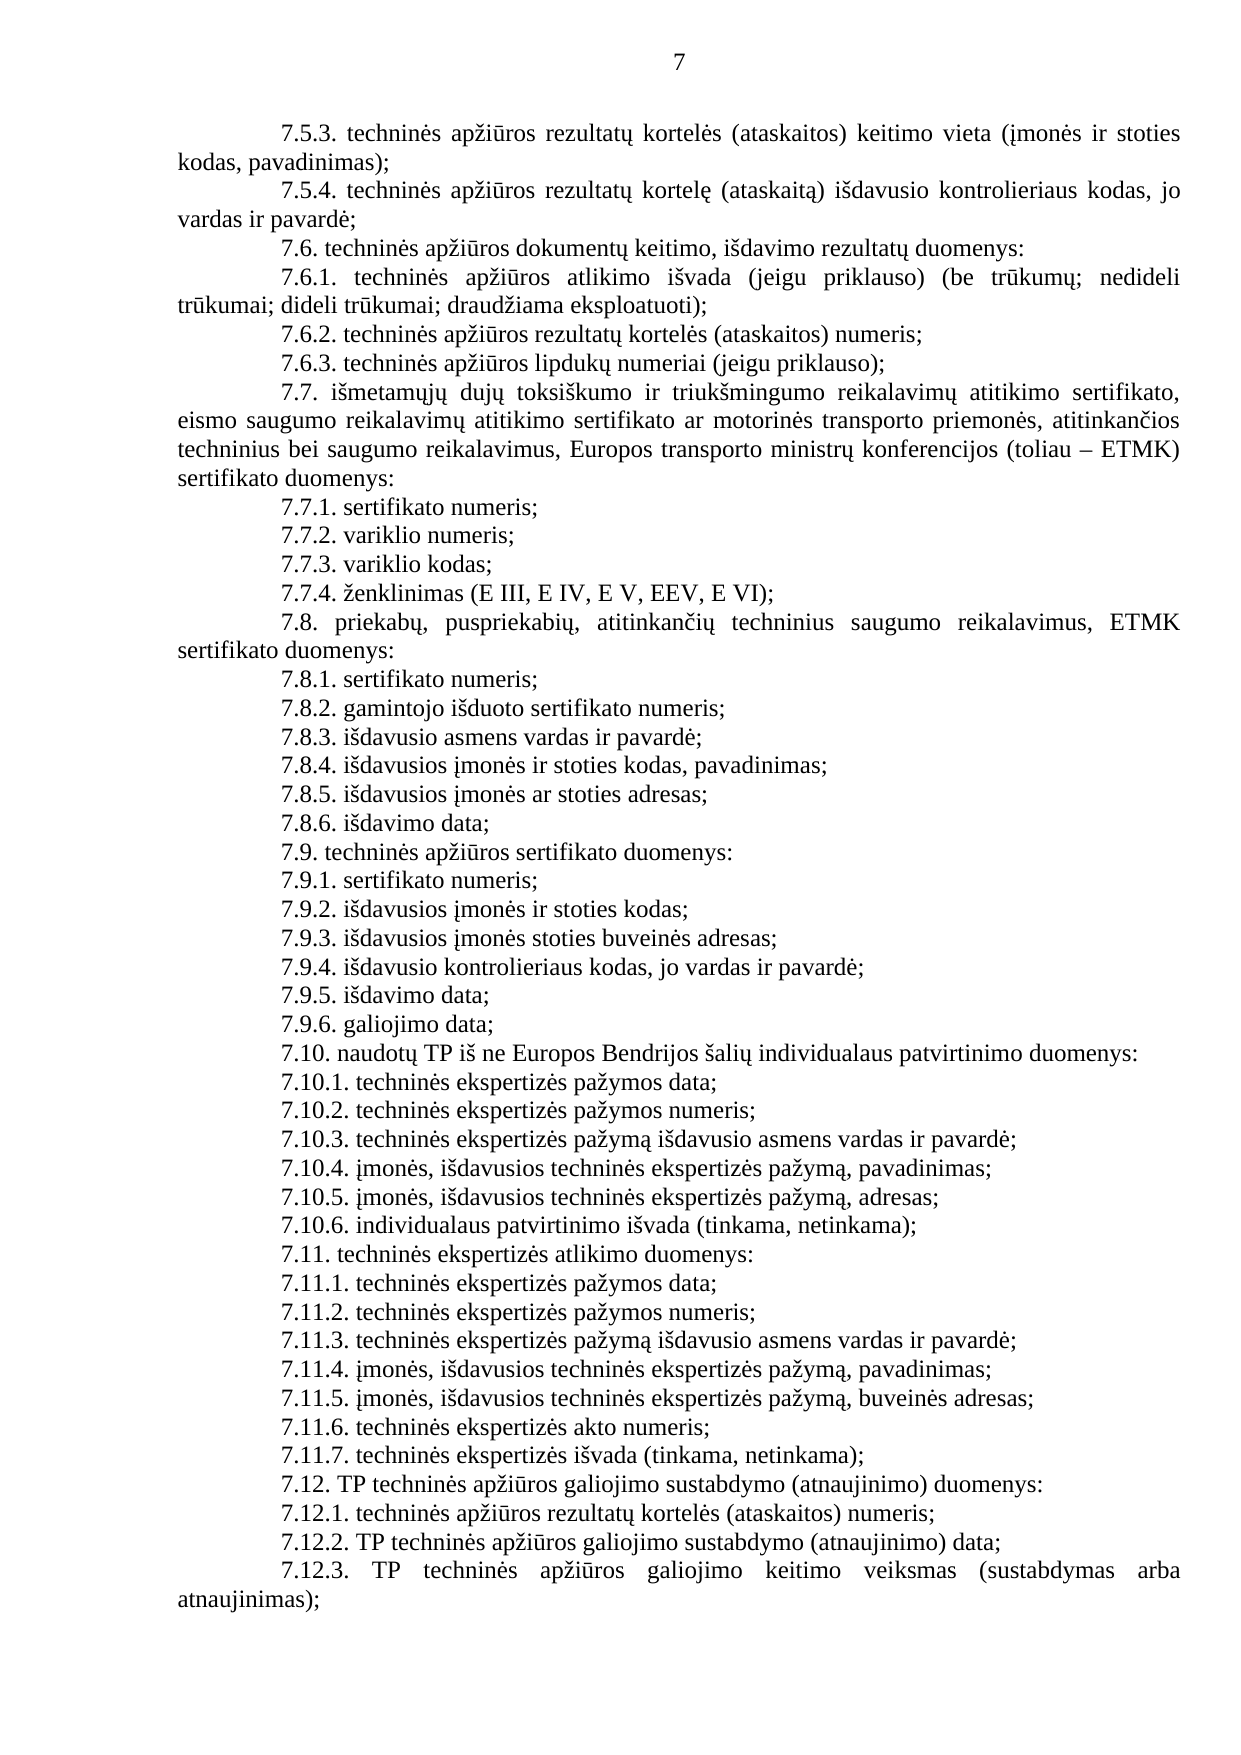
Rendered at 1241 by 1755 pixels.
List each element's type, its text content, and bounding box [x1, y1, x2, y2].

text 7.10.1. techninės ekspertizės pažymos data; [177, 1067, 1181, 1096]
text 7.10.6. individualaus patvirtinimo išvada (tinkama, netinkama); [177, 1211, 1181, 1239]
text 7.11. techninės ekspertizės atlikimo duomenys: [177, 1239, 1181, 1268]
text 7.11.3. techninės ekspertizės pažymą išdavusio asmens vardas ir pavardė; [177, 1326, 1181, 1354]
text 7.6.1. techninės apžiūros atlikimo išvada (jeigu priklauso) (be trūkumų; nedideli trūkumai; dideli trūkumai; draudžiama eksploatuoti); [177, 262, 1181, 319]
text 7.8.6. išdavimo data; [177, 808, 1181, 837]
text 7.7.4. ženklinimas (E III, E IV, E V, EEV, E VI); [177, 578, 1181, 607]
text 7.11.1. techninės ekspertizės pažymos data; [177, 1268, 1181, 1297]
text 7.11.6. techninės ekspertizės akto numeris; [177, 1412, 1181, 1441]
text 7.12.1. techninės apžiūros rezultatų kortelės (ataskaitos) numeris; [177, 1498, 1181, 1527]
text 7.9.4. išdavusio kontrolieriaus kodas, jo vardas ir pavardė; [177, 952, 1181, 981]
text 7.12.2. TP techninės apžiūros galiojimo sustabdymo (atnaujinimo) data; [177, 1527, 1181, 1556]
text 7.8.4. išdavusios įmonės ir stoties kodas, pavadinimas; [177, 751, 1181, 779]
text 7.10.3. techninės ekspertizės pažymą išdavusio asmens vardas ir pavardė; [177, 1124, 1181, 1153]
text 7.6.2. techninės apžiūros rezultatų kortelės (ataskaitos) numeris; [177, 319, 1181, 348]
text 7.11.4. įmonės, išdavusios techninės ekspertizės pažymą, pavadinimas; [177, 1354, 1181, 1383]
text 7.9.5. išdavimo data; [177, 981, 1181, 1009]
text 7.6.3. techninės apžiūros lipdukų numeriai (jeigu priklauso); [177, 348, 1181, 377]
text 7.9.1. sertifikato numeris; [177, 866, 1181, 894]
text 7.6. techninės apžiūros dokumentų keitimo, išdavimo rezultatų duomenys: [177, 233, 1181, 262]
text 7.8.5. išdavusios įmonės ar stoties adresas; [177, 779, 1181, 808]
text 7.12. TP techninės apžiūros galiojimo sustabdymo (atnaujinimo) duomenys: [177, 1469, 1181, 1498]
text 7.12.3. TP techninės apžiūros galiojimo keitimo veiksmas (sustabdymas arba atnaujinimas); [177, 1556, 1181, 1613]
text 7.11.7. techninės ekspertizės išvada (tinkama, netinkama); [177, 1441, 1181, 1469]
text 7.11.2. techninės ekspertizės pažymos numeris; [177, 1297, 1181, 1326]
text 7.9.6. galiojimo data; [177, 1009, 1181, 1038]
text 7.5.3. techninės apžiūros rezultatų kortelės (ataskaitos) keitimo vieta (įmonės ir stoties kodas, pavadinimas); [177, 118, 1181, 176]
text 7.8.3. išdavusio asmens vardas ir pavardė; [177, 722, 1181, 751]
text 7.10. naudotų TP iš ne Europos Bendrijos šalių individualaus patvirtinimo duomenys: [177, 1038, 1181, 1067]
text 7.7.2. variklio numeris; [177, 521, 1181, 549]
text 7.8. priekabų, puspriekabių, atitinkančių techninius saugumo reikalavimus, ETMK sertifikato duomenys: [177, 607, 1181, 664]
text 7.9.3. išdavusios įmonės stoties buveinės adresas; [177, 923, 1181, 952]
text 7.10.5. įmonės, išdavusios techninės ekspertizės pažymą, adresas; [177, 1182, 1181, 1211]
text 7.7. išmetamųjų dujų toksiškumo ir triukšmingumo reikalavimų atitikimo sertifikato, eismo saugumo reikalavimų atitikimo sertifikato ar motorinės transporto priemonės, atitinkančios techninius bei saugumo reikalavimus, Europos transporto ministrų konferencijos (toliau – ETMK) sertifikato duomenys: [177, 377, 1181, 492]
text 7.8.2. gamintojo išduoto sertifikato numeris; [177, 693, 1181, 722]
text 7.7.1. sertifikato numeris; [177, 492, 1181, 521]
text 7.9.2. išdavusios įmonės ir stoties kodas; [177, 894, 1181, 923]
text 7.11.5. įmonės, išdavusios techninės ekspertizės pažymą, buveinės adresas; [177, 1383, 1181, 1412]
text 7.7.3. variklio kodas; [177, 549, 1181, 578]
text 7.5.4. techninės apžiūros rezultatų kortelę (ataskaitą) išdavusio kontrolieriaus kodas, jo vardas ir pavardė; [177, 176, 1181, 233]
text 7.9. techninės apžiūros sertifikato duomenys: [177, 837, 1181, 866]
text 7.10.2. techninės ekspertizės pažymos numeris; [177, 1096, 1181, 1124]
text 7.10.4. įmonės, išdavusios techninės ekspertizės pažymą, pavadinimas; [177, 1153, 1181, 1182]
text 7.8.1. sertifikato numeris; [177, 664, 1181, 693]
